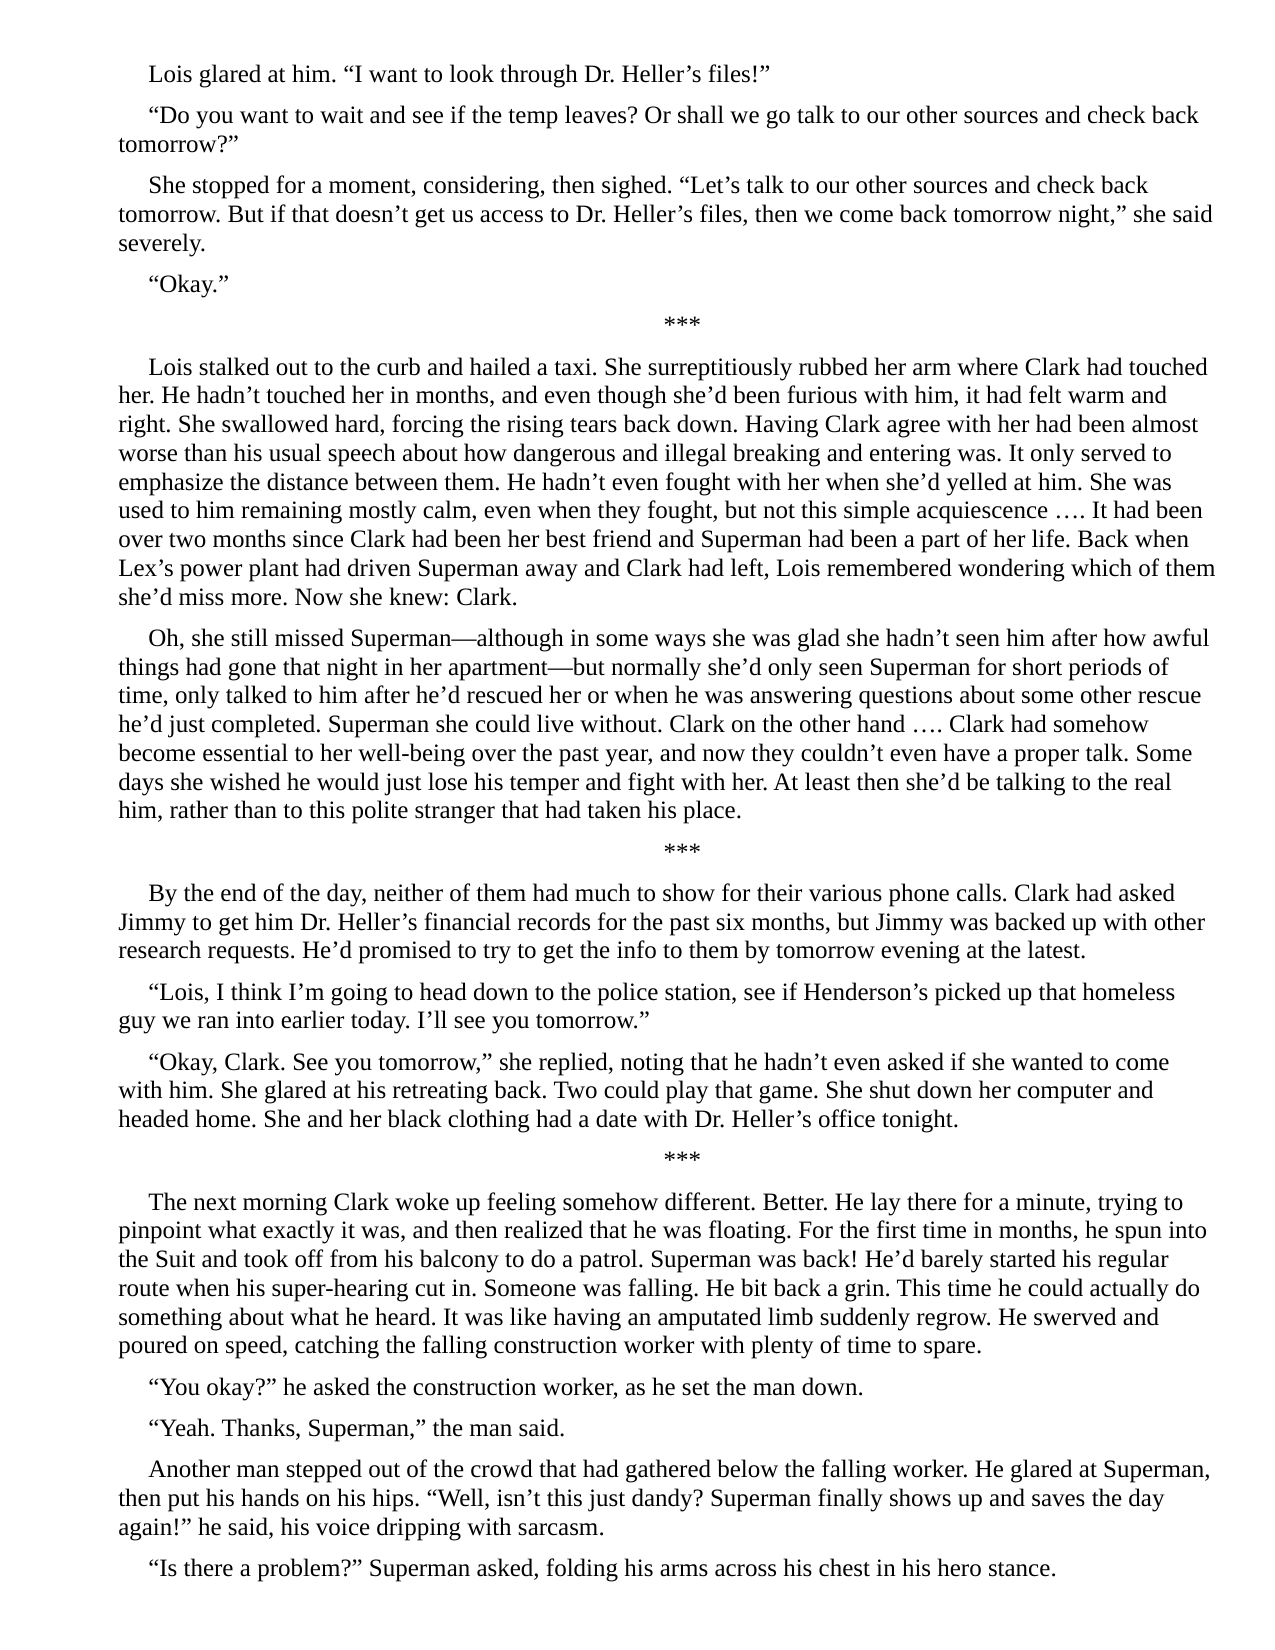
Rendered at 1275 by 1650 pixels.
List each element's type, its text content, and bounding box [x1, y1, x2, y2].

text The next morning Clark woke up feeling somehow different. Better. He lay there for a minute, trying to pinpoint what exactly it was, and then realized that he was floating. For the first time in months, he spun into the Suit and took off from his balcony to do a patrol. Superman was back! He’d barely started his regular route when his super-hearing cut in. Someone was falling. He bit back a grin. This time he could actually do something about what he heard. It was like having an amputated limb suddenly regrow. He swerved and poured on speed, catching the falling construction worker with plenty of time to spare. [118, 1187, 1216, 1359]
text *** [118, 837, 1216, 865]
text She stopped for a moment, considering, then sighed. “Let’s talk to our other sources and check back tomorrow. But if that doesn’t get us access to Dr. Heller’s files, then we come back tomorrow night,” she said severely. [118, 170, 1216, 257]
text Lois glared at him. “I want to look through Dr. Heller’s files!” [118, 59, 1216, 88]
text “Okay, Clark. See you tomorrow,” she replied, noting that he hadn’t even asked if she wanted to come with him. She glared at his retreating back. Two could play that game. She shut down her computer and headed home. She and her black clothing had a date with Dr. Heller’s office tonight. [118, 1047, 1216, 1133]
text Another man stepped out of the crowd that had gathered below the falling worker. He glared at Superman, then put his hands on his hips. “Well, isn’t this just dandy? Superman finally shows up and saves the day again!” he said, his voice dripping with sarcasm. [118, 1454, 1216, 1540]
text “Yeah. Thanks, Superman,” the man said. [118, 1413, 1216, 1442]
text “Is there a problem?” Superman asked, folding his arms across his chest in his hero stance. [118, 1553, 1216, 1582]
text “Okay.” [118, 269, 1216, 298]
text Oh, she still missed Superman—although in some ways she was glad she hadn’t seen him after how awful things had gone that night in her apartment—but normally she’d only seen Superman for short periods of time, only talked to him after he’d rescued her or when he was answering questions about some other rescue he’d just completed. Superman she could live without. Clark on the other hand …. Clark had somehow become essential to her well-being over the past year, and now they couldn’t even have a proper talk. Some days she wished he would just lose his temper and fight with her. At least then she’d be talking to the real him, rather than to this polite stranger that had taken his place. [118, 623, 1216, 824]
text “You okay?” he asked the construction worker, as he set the man down. [118, 1372, 1216, 1400]
text *** [118, 310, 1216, 339]
text *** [118, 1145, 1216, 1174]
text By the end of the day, neither of them had much to show for their various phone calls. Clark had asked Jimmy to get him Dr. Heller’s financial records for the past six months, but Jimmy was backed up with other research requests. He’d promised to try to get the info to them by tomorrow evening at the latest. [118, 878, 1216, 964]
text “Do you want to wait and see if the temp leaves? Or shall we go talk to our other sources and check back tomorrow?” [118, 100, 1216, 158]
text Lois stalked out to the curb and hailed a taxi. She surreptitiously rubbed her arm where Clark had touched her. He hadn’t touched her in months, and even though she’d been furious with him, it had felt warm and right. She swallowed hard, forcing the rising tears back down. Having Clark agree with her had been almost worse than his usual speech about how dangerous and illegal breaking and entering was. It only served to emphasize the distance between them. He hadn’t even fought with her when she’d yelled at him. She was used to him remaining mostly calm, even when they fought, but not this simple acquiescence …. It had been over two months since Clark had been her best friend and Superman had been a part of her life. Back when Lex’s power plant had driven Superman away and Clark had left, Lois remembered wondering which of them she’d miss more. Now she knew: Clark. [118, 352, 1216, 610]
text “Lois, I think I’m going to head down to the police station, see if Henderson’s picked up that homeless guy we ran into earlier today. I’ll see you tomorrow.” [118, 977, 1216, 1034]
